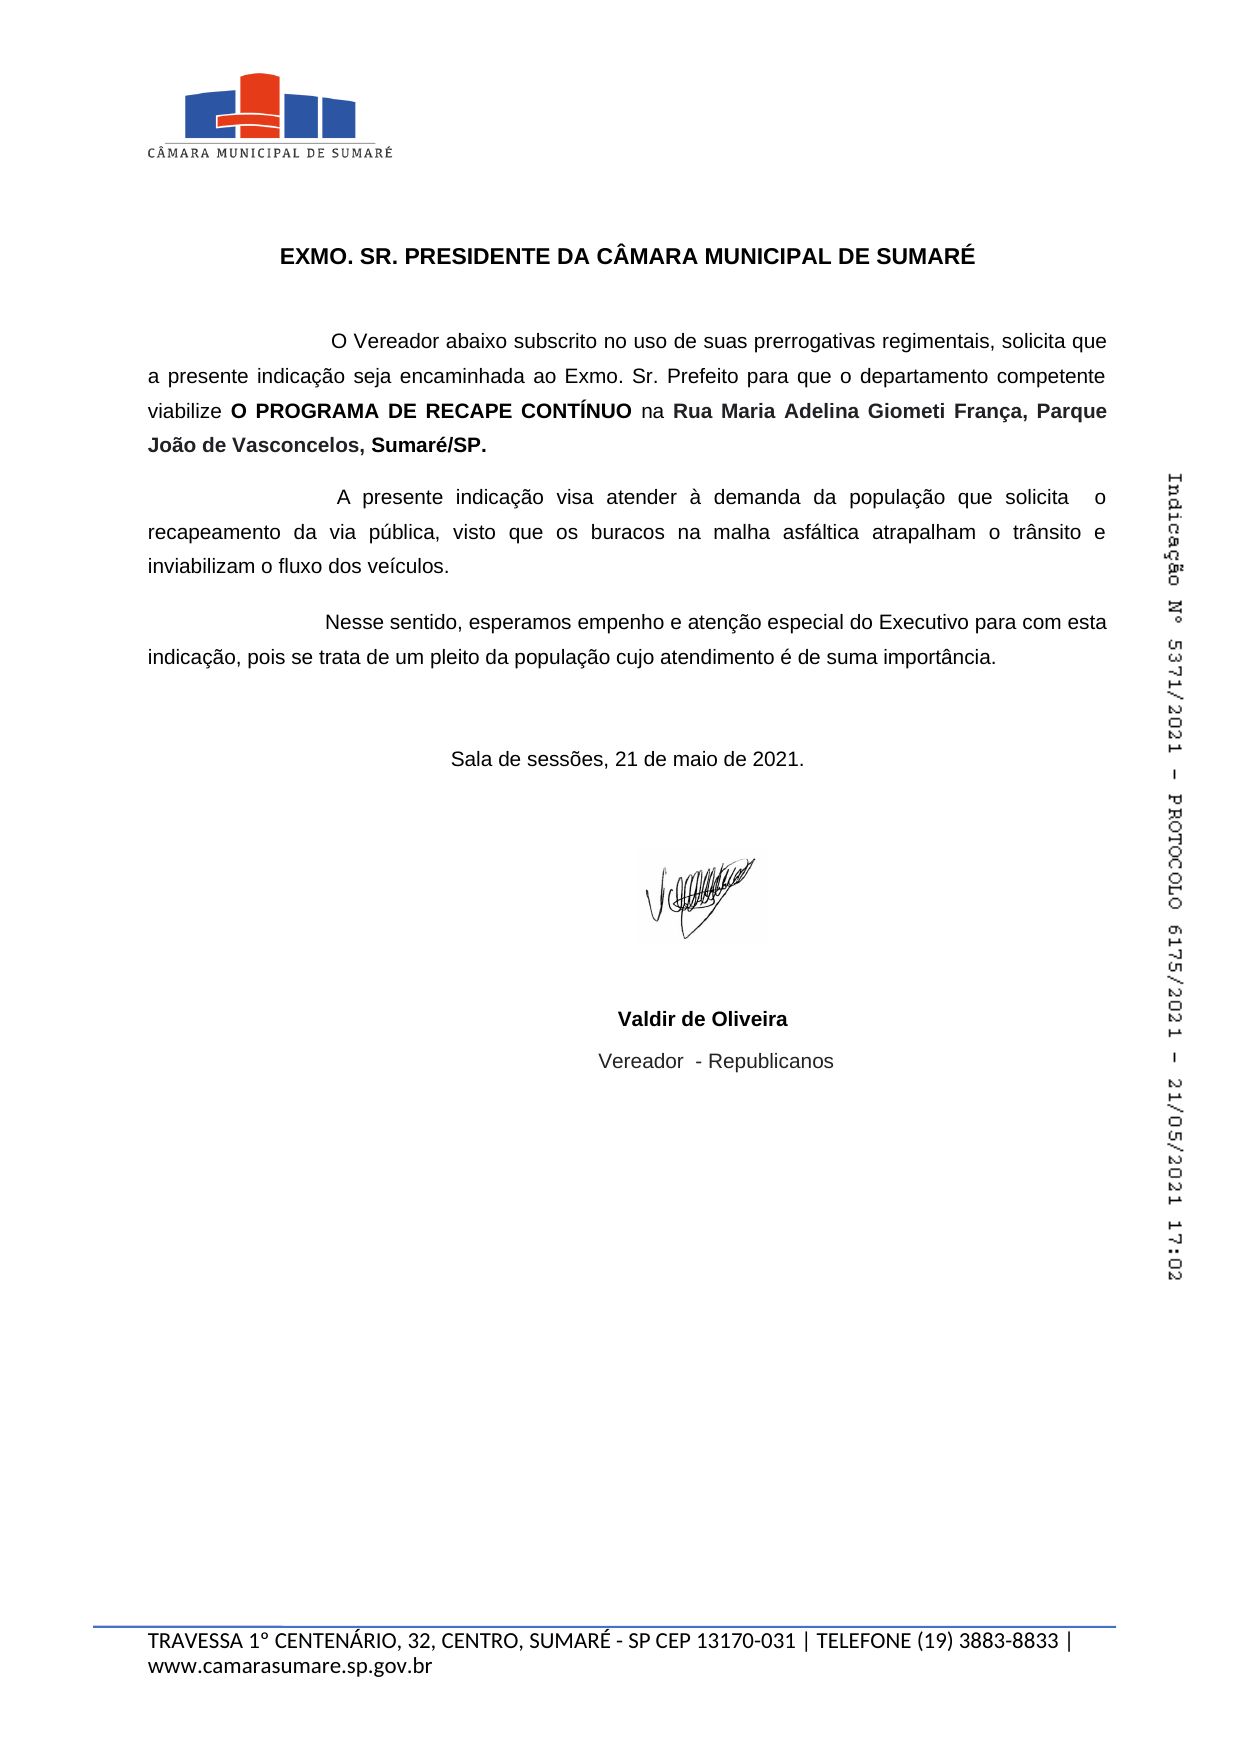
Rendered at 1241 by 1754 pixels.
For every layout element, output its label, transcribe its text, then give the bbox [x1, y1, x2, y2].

text Nesse sentido, esperamos empenho e atenção especial do Executivo para com esta indicação, pois se trata de um pleito da população cujo atendimento é de suma importância. [148, 611, 1107, 669]
text Vereador - Republicanos [148, 1050, 1107, 1073]
picture [147, 73, 394, 160]
text Valdir de Oliveira [148, 1007, 1107, 1031]
picture [635, 849, 768, 946]
text Sala de sessões, 21 de maio de 2021. [148, 748, 1107, 771]
text EXMO. SR. PRESIDENTE DA CÂMARA MUNICIPAL DE SUMARÉ [148, 244, 1107, 270]
picture [1142, 468, 1205, 1286]
text A presente indicação visa atender à demanda da população que solicita o recapeamento da via pública, visto que os buracos na malha asfáltica atrapalham o trânsito e inviabilizam o fluxo dos veículos. [148, 486, 1107, 578]
text O Vereador abaixo subscrito no uso de suas prerrogativas regimentais, solicita que a presente indicação seja encaminhada ao Exmo. Sr. Prefeito para que o departamento competente viabilize O PROGRAMA DE RECAPE CONTÍNUO na Rua Maria Adelina Giometi França, Parque João de Vasconcelos, Sumaré/SP. [148, 330, 1107, 457]
